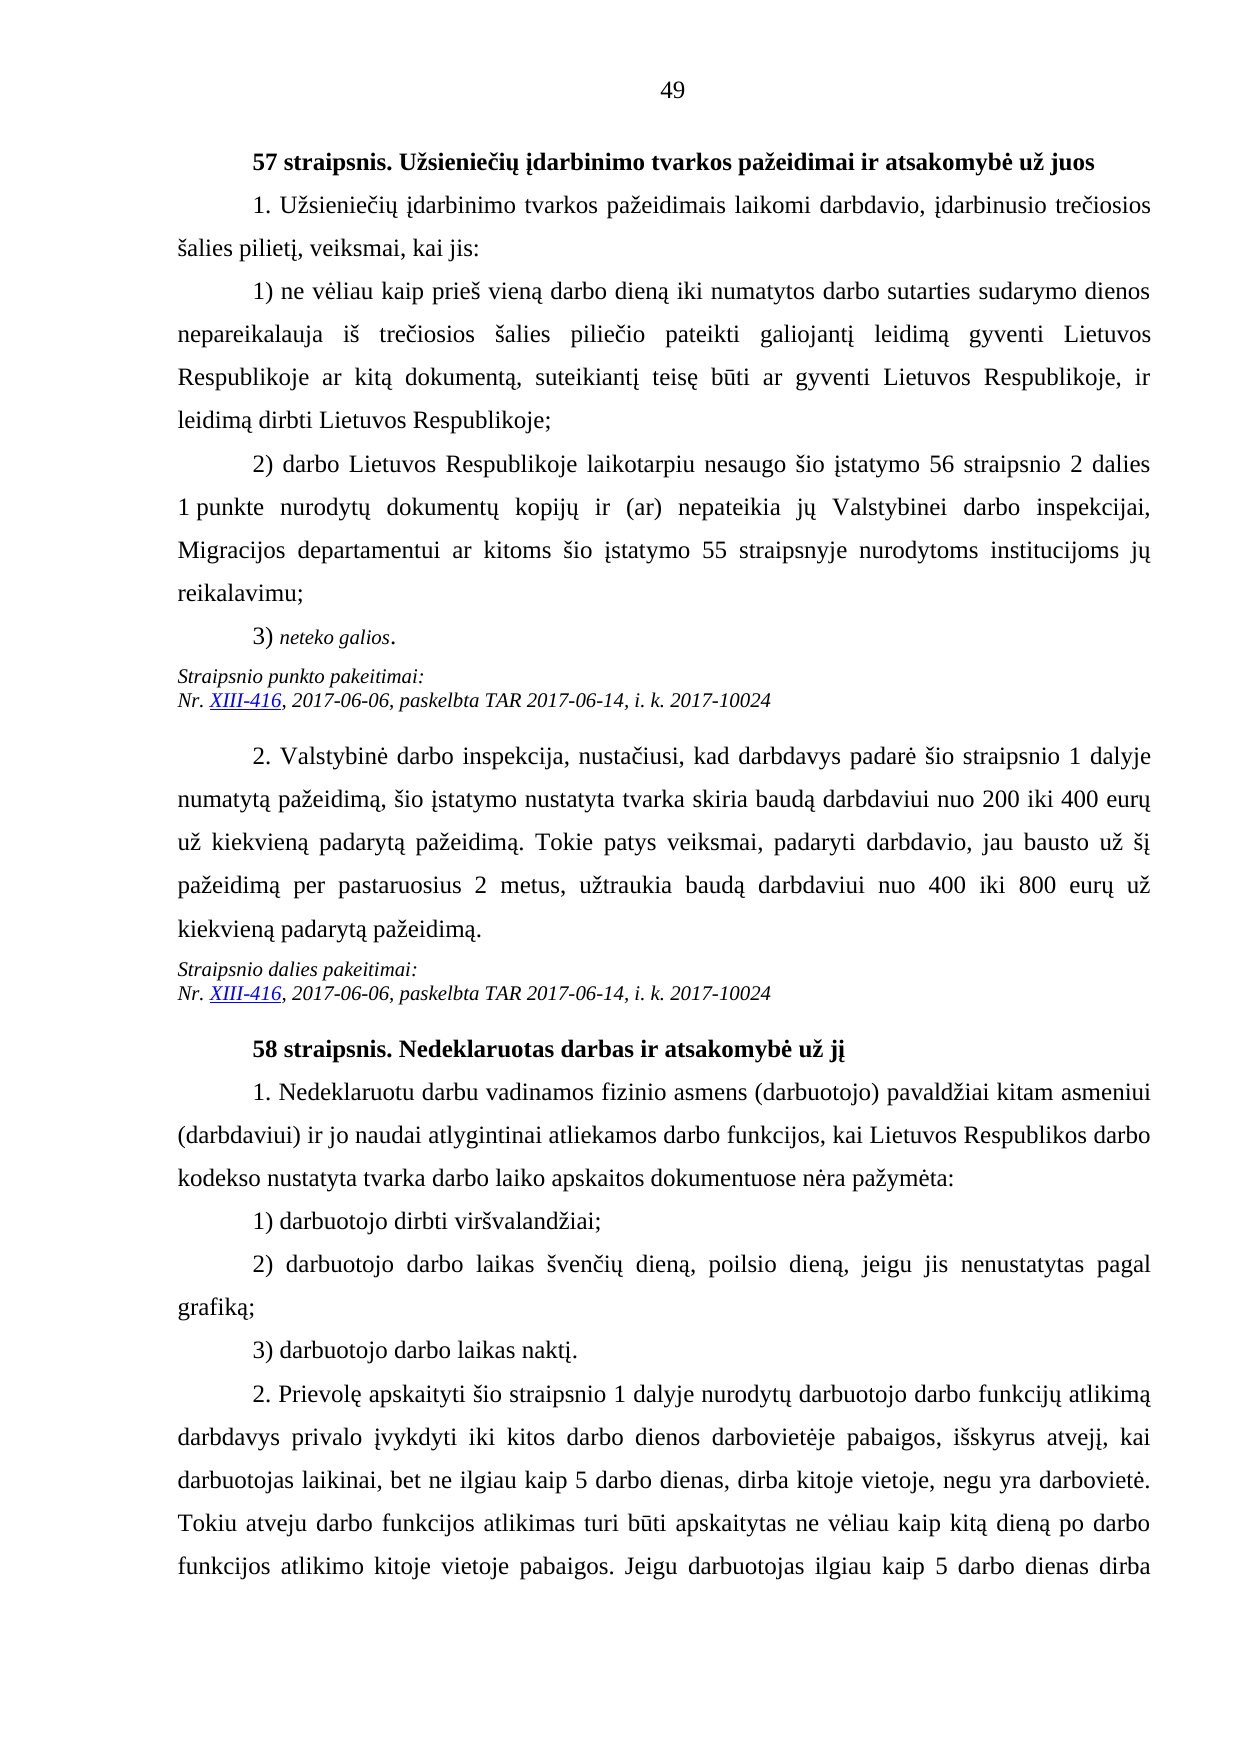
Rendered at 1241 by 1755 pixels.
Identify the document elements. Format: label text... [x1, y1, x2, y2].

text 3) neteko galios. [177, 621, 1152, 650]
text 2. Valstybinė darbo inspekcija, nustačiusi, kad darbdavys padarė šio straipsnio 1 dalyje numatytą pažeidimą, šio įstatymo nustatyta tvarka skiria baudą darbdaviui nuo 200 iki 400 eurų už kiekvieną padarytą pažeidimą. Tokie patys veiksmai, padaryti darbdavio, jau bausto už šį pažeidimą per pastaruosius 2 metus, užtraukia baudą darbdaviui nuo 400 iki 800 eurų už kiekvieną padarytą pažeidimą. [177, 741, 1152, 942]
text 1. Užsieniečių įdarbinimo tvarkos pažeidimais laikomi darbdavio, įdarbinusio trečiosios šalies pilietį, veiksmai, kai jis: [177, 190, 1152, 262]
text 1. Nedeklaruotu darbu vadinamos fizinio asmens (darbuotojo) pavaldžiai kitam asmeniui (darbdaviui) ir jo naudai atlygintinai atliekamos darbo funkcijos, kai Lietuvos Respublikos darbo kodekso nustatyta tvarka darbo laiko apskaitos dokumentuose nėra pažymėta: [177, 1077, 1152, 1192]
text 1) darbuotojo dirbti viršvalandžiai; [177, 1206, 1152, 1235]
text Nr. XIII-416, 2017-06-06, paskelbta TAR 2017-06-14, i. k. 2017-10024 [177, 981, 1152, 1005]
text 2) darbuotojo darbo laikas švenčių dieną, poilsio dieną, jeigu jis nenustatytas pagal grafiką; [177, 1249, 1152, 1321]
text 3) darbuotojo darbo laikas naktį. [177, 1336, 1152, 1364]
text Nr. XIII-416, 2017-06-06, paskelbta TAR 2017-06-14, i. k. 2017-10024 [177, 688, 1152, 712]
text Straipsnio punkto pakeitimai: [177, 664, 1152, 688]
text Straipsnio dalies pakeitimai: [177, 957, 1152, 981]
text 1) ne vėliau kaip prieš vieną darbo dieną iki numatytos darbo sutarties sudarymo dienos nepareikalauja iš trečiosios šalies piliečio pateikti galiojantį leidimą gyventi Lietuvos Respublikoje ar kitą dokumentą, suteikiantį teisę būti ar gyventi Lietuvos Respublikoje, ir leidimą dirbti Lietuvos Respublikoje; [177, 276, 1152, 434]
text 58 straipsnis. Nedeklaruotas darbas ir atsakomybė už jį [177, 1034, 1152, 1062]
text 2. Prievolę apskaityti šio straipsnio 1 dalyje nurodytų darbuotojo darbo funkcijų atlikimą darbdavys privalo įvykdyti iki kitos darbo dienos darbovietėje pabaigos, išskyrus atvejį, kai darbuotojas laikinai, bet ne ilgiau kaip 5 darbo dienas, dirba kitoje vietoje, negu yra darbovietė. Tokiu atveju darbo funkcijos atlikimas turi būti apskaitytas ne vėliau kaip kitą dieną po darbo funkcijos atlikimo kitoje vietoje pabaigos. Jeigu darbuotojas ilgiau kaip 5 darbo dienas dirba [177, 1379, 1152, 1580]
text 2) darbo Lietuvos Respublikoje laikotarpiu nesaugo šio įstatymo 56 straipsnio 2 dalies 1 punkte nurodytų dokumentų kopijų ir (ar) nepateikia jų Valstybinei darbo inspekcijai, Migracijos departamentui ar kitoms šio įstatymo 55 straipsnyje nurodytoms institucijoms jų reikalavimu; [177, 449, 1152, 607]
text 57 straipsnis. Užsieniečių įdarbinimo tvarkos pažeidimai ir atsakomybė už juos [177, 147, 1152, 176]
